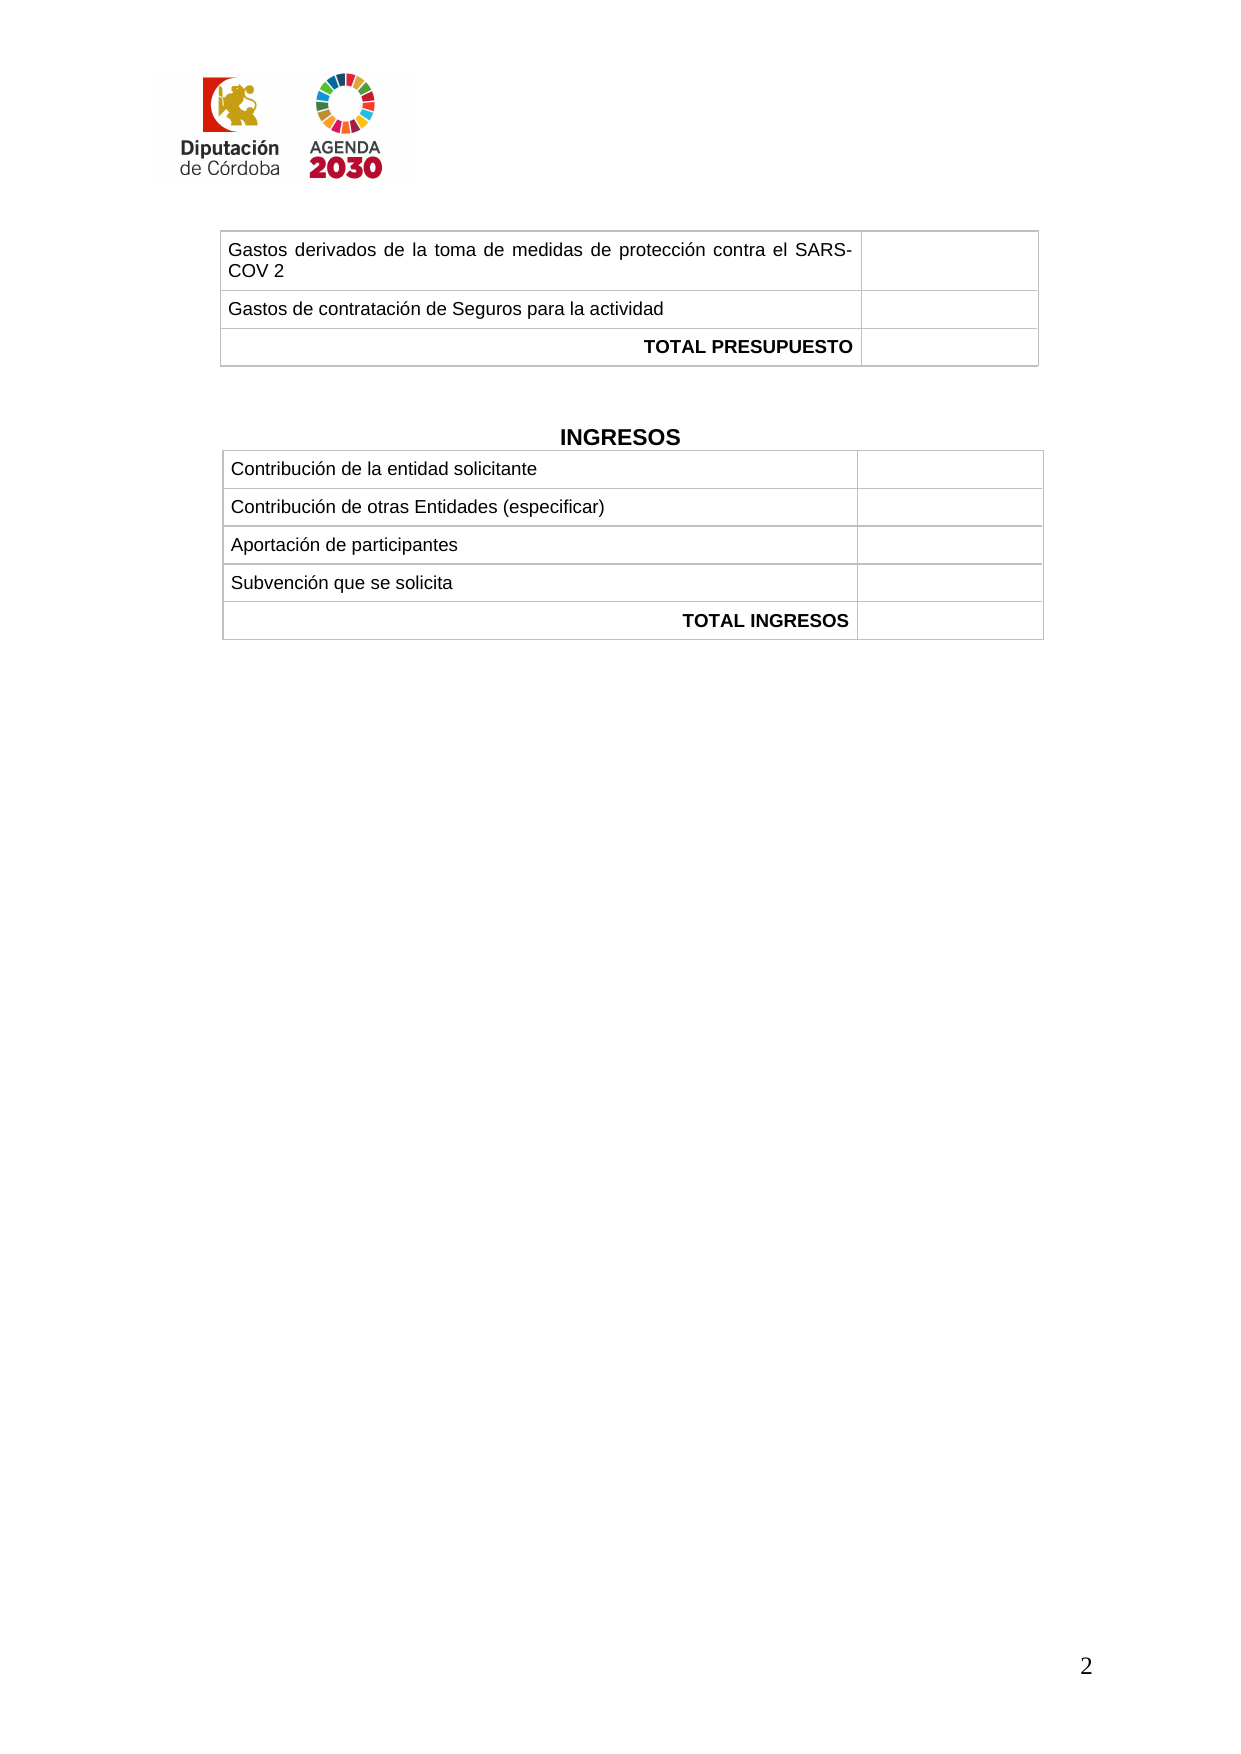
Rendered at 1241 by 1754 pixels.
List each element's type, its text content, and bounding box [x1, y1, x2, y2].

table_cell [858, 488, 1043, 525]
table_cell [862, 328, 1038, 365]
table_cell Subvención que se solicita [224, 565, 857, 601]
table_cell [858, 525, 1043, 563]
text INGRESOS [148, 423, 1093, 450]
table_cell Contribución de otras Entidades (especificar) [224, 489, 857, 525]
table_cell Aportación de participantes [224, 527, 857, 563]
table_cell Gastos de contratación de Seguros para la actividad [221, 291, 861, 327]
table_cell Gastos derivados de la toma de medidas de protección contra el SARS-COV 2 [221, 232, 861, 290]
picture [151, 70, 414, 183]
table_cell TOTAL INGRESOS [224, 602, 857, 639]
table_header Contribución de la entidad solicitante [224, 451, 857, 488]
table_cell [858, 601, 1043, 639]
table_cell TOTAL PRESUPUESTO [221, 329, 861, 365]
table_cell [862, 232, 1038, 290]
table_header [858, 451, 1043, 488]
table_cell [858, 563, 1043, 601]
table_cell [862, 290, 1038, 327]
